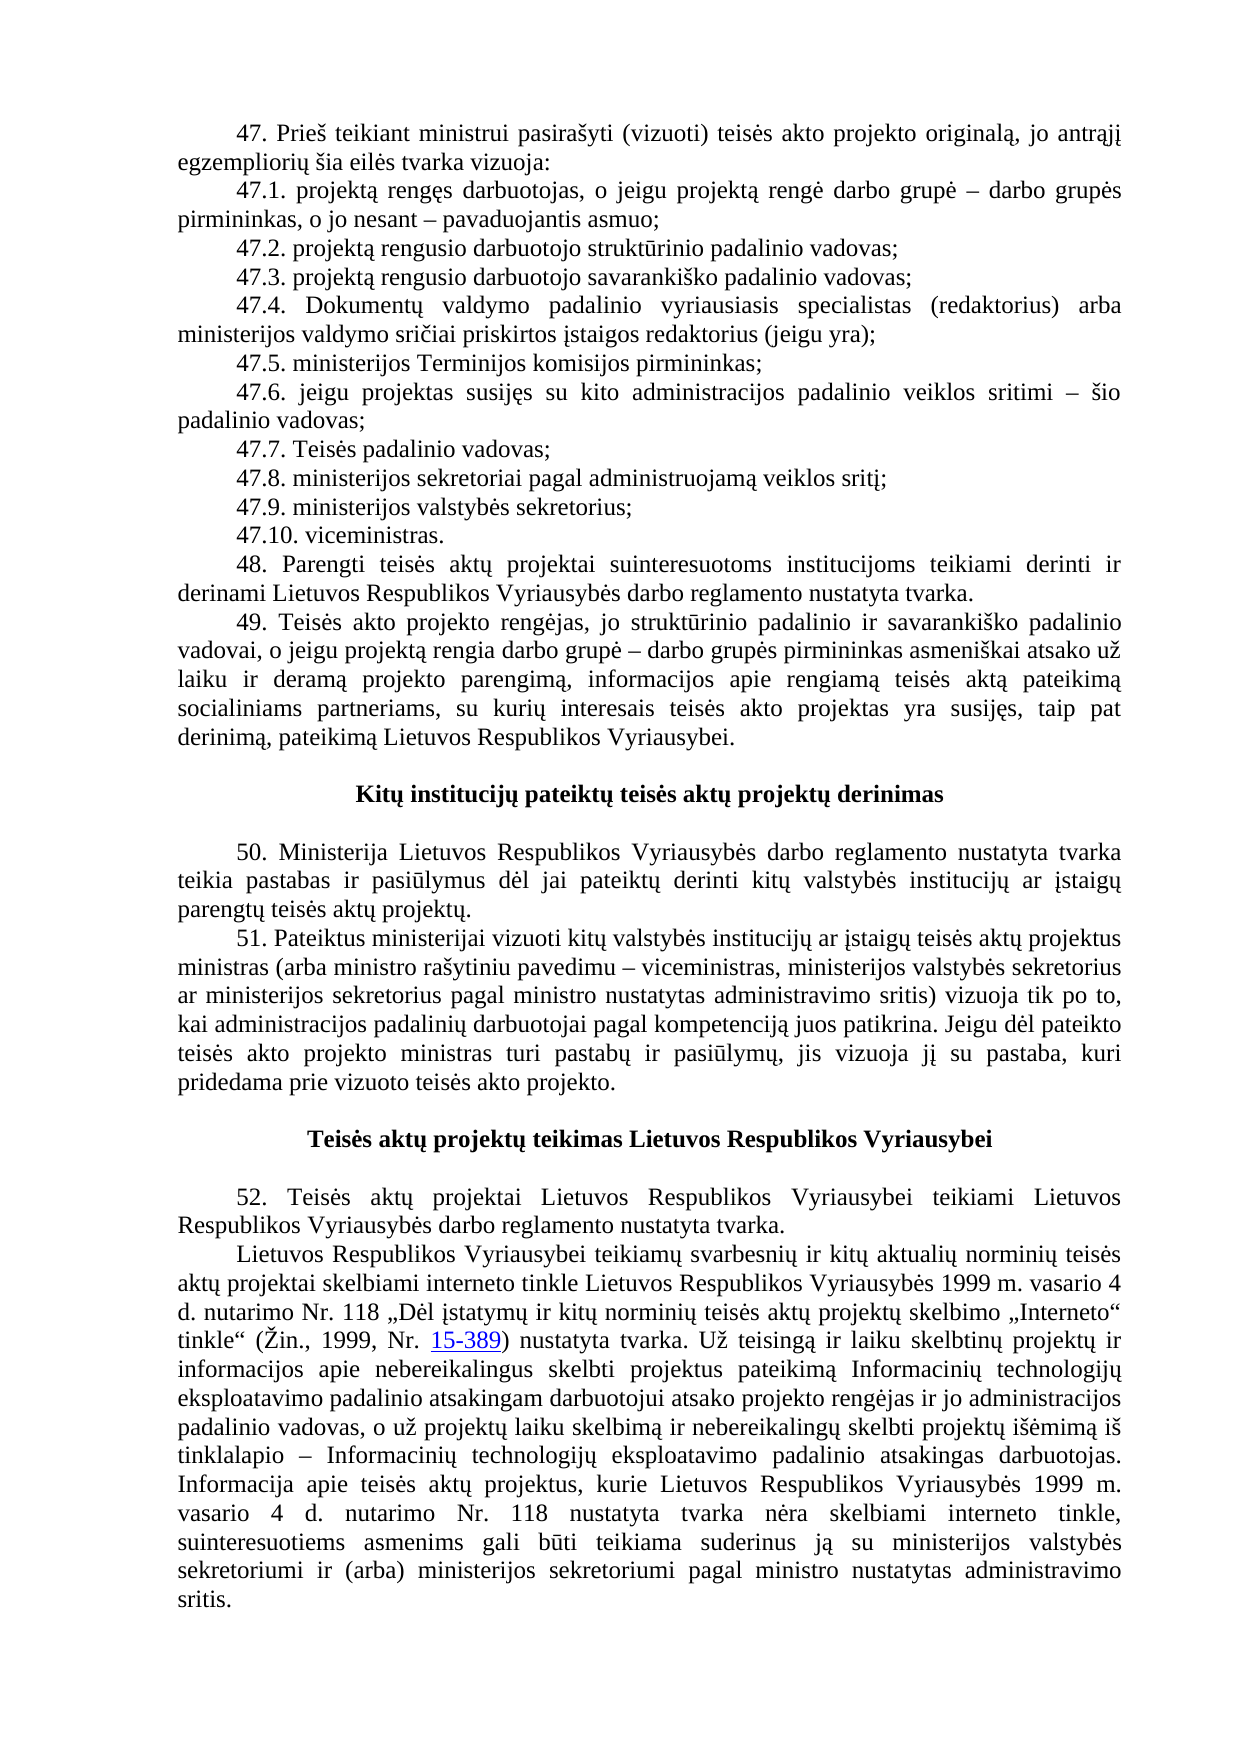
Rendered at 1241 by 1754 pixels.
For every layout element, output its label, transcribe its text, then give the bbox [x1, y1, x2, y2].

text 50. Ministerija Lietuvos Respublikos Vyriausybės darbo reglamento nustatyta tvarka teikia pastabas ir pasiūlymus dėl jai pateiktų derinti kitų valstybės institucijų ar įstaigų parengtų teisės aktų projektų. [177, 837, 1122, 923]
text Lietuvos Respublikos Vyriausybei teikiamų svarbesnių ir kitų aktualių norminių teisės aktų projektai skelbiami interneto tinkle Lietuvos Respublikos Vyriausybės 1999 m. vasario 4 d. nutarimo Nr. 118 „Dėl įstatymų ir kitų norminių teisės aktų projektų skelbimo „Interneto“ tinkle“ (Žin., 1999, Nr. 15-389) nustatyta tvarka. Už teisingą ir laiku skelbtinų projektų ir informacijos apie nebereikalingus skelbti projektus pateikimą Informacinių technologijų eksploatavimo padalinio atsakingam darbuotojui atsako projekto rengėjas ir jo administracijos padalinio vadovas, o už projektų laiku skelbimą ir nebereikalingų skelbti projektų išėmimą iš tinklalapio – Informacinių technologijų eksploatavimo padalinio atsakingas darbuotojas. Informacija apie teisės aktų projektus, kurie Lietuvos Respublikos Vyriausybės 1999 m. vasario 4 d. nutarimo Nr. 118 nustatyta tvarka nėra skelbiami interneto tinkle, suinteresuotiems asmenims gali būti teikiama suderinus ją su ministerijos valstybės sekretoriumi ir (arba) ministerijos sekretoriumi pagal ministro nustatytas administravimo sritis. [177, 1239, 1122, 1613]
text 47.4. Dokumentų valdymo padalinio vyriausiasis specialistas (redaktorius) arba ministerijos valdymo sričiai priskirtos įstaigos redaktorius (jeigu yra); [177, 291, 1122, 348]
text 48. Parengti teisės aktų projektai suinteresuotoms institucijoms teikiami derinti ir derinami Lietuvos Respublikos Vyriausybės darbo reglamento nustatyta tvarka. [177, 549, 1122, 607]
text 47.10. viceministras. [177, 521, 1122, 549]
text 47.2. projektą rengusio darbuotojo struktūrinio padalinio vadovas; [177, 233, 1122, 262]
text 47.1. projektą rengęs darbuotojas, o jeigu projektą rengė darbo grupė – darbo grupės pirmininkas, o jo nesant – pavaduojantis asmuo; [177, 176, 1122, 233]
text 47.6. jeigu projektas susijęs su kito administracijos padalinio veiklos sritimi – šio padalinio vadovas; [177, 377, 1122, 434]
text 51. Pateiktus ministerijai vizuoti kitų valstybės institucijų ar įstaigų teisės aktų projektus ministras (arba ministro rašytiniu pavedimu – viceministras, ministerijos valstybės sekretorius ar ministerijos sekretorius pagal ministro nustatytas administravimo sritis) vizuoja tik po to, kai administracijos padalinių darbuotojai pagal kompetenciją juos patikrina. Jeigu dėl pateikto teisės akto projekto ministras turi pastabų ir pasiūlymų, jis vizuoja jį su pastaba, kuri pridedama prie vizuoto teisės akto projekto. [177, 923, 1122, 1096]
text 47.7. Teisės padalinio vadovas; [177, 434, 1122, 463]
text 47. Prieš teikiant ministrui pasirašyti (vizuoti) teisės akto projekto originalą, jo antrąjį egzempliorių šia eilės tvarka vizuoja: [177, 118, 1122, 176]
text 47.3. projektą rengusio darbuotojo savarankiško padalinio vadovas; [177, 262, 1122, 291]
text 47.5. ministerijos Terminijos komisijos pirmininkas; [177, 348, 1122, 377]
text 47.8. ministerijos sekretoriai pagal administruojamą veiklos sritį; [177, 463, 1122, 492]
text 52. Teisės aktų projektai Lietuvos Respublikos Vyriausybei teikiami Lietuvos Respublikos Vyriausybės darbo reglamento nustatyta tvarka. [177, 1182, 1122, 1239]
text 49. Teisės akto projekto rengėjas, jo struktūrinio padalinio ir savarankiško padalinio vadovai, o jeigu projektą rengia darbo grupė – darbo grupės pirmininkas asmeniškai atsako už laiku ir deramą projekto parengimą, informacijos apie rengiamą teisės aktą pateikimą socialiniams partneriams, su kurių interesais teisės akto projektas yra susijęs, taip pat derinimą, pateikimą Lietuvos Respublikos Vyriausybei. [177, 607, 1122, 751]
text Kitų institucijų pateiktų teisės aktų projektų derinimas [177, 779, 1122, 808]
text Teisės aktų projektų teikimas Lietuvos Respublikos Vyriausybei [177, 1124, 1122, 1153]
text 47.9. ministerijos valstybės sekretorius; [177, 492, 1122, 521]
